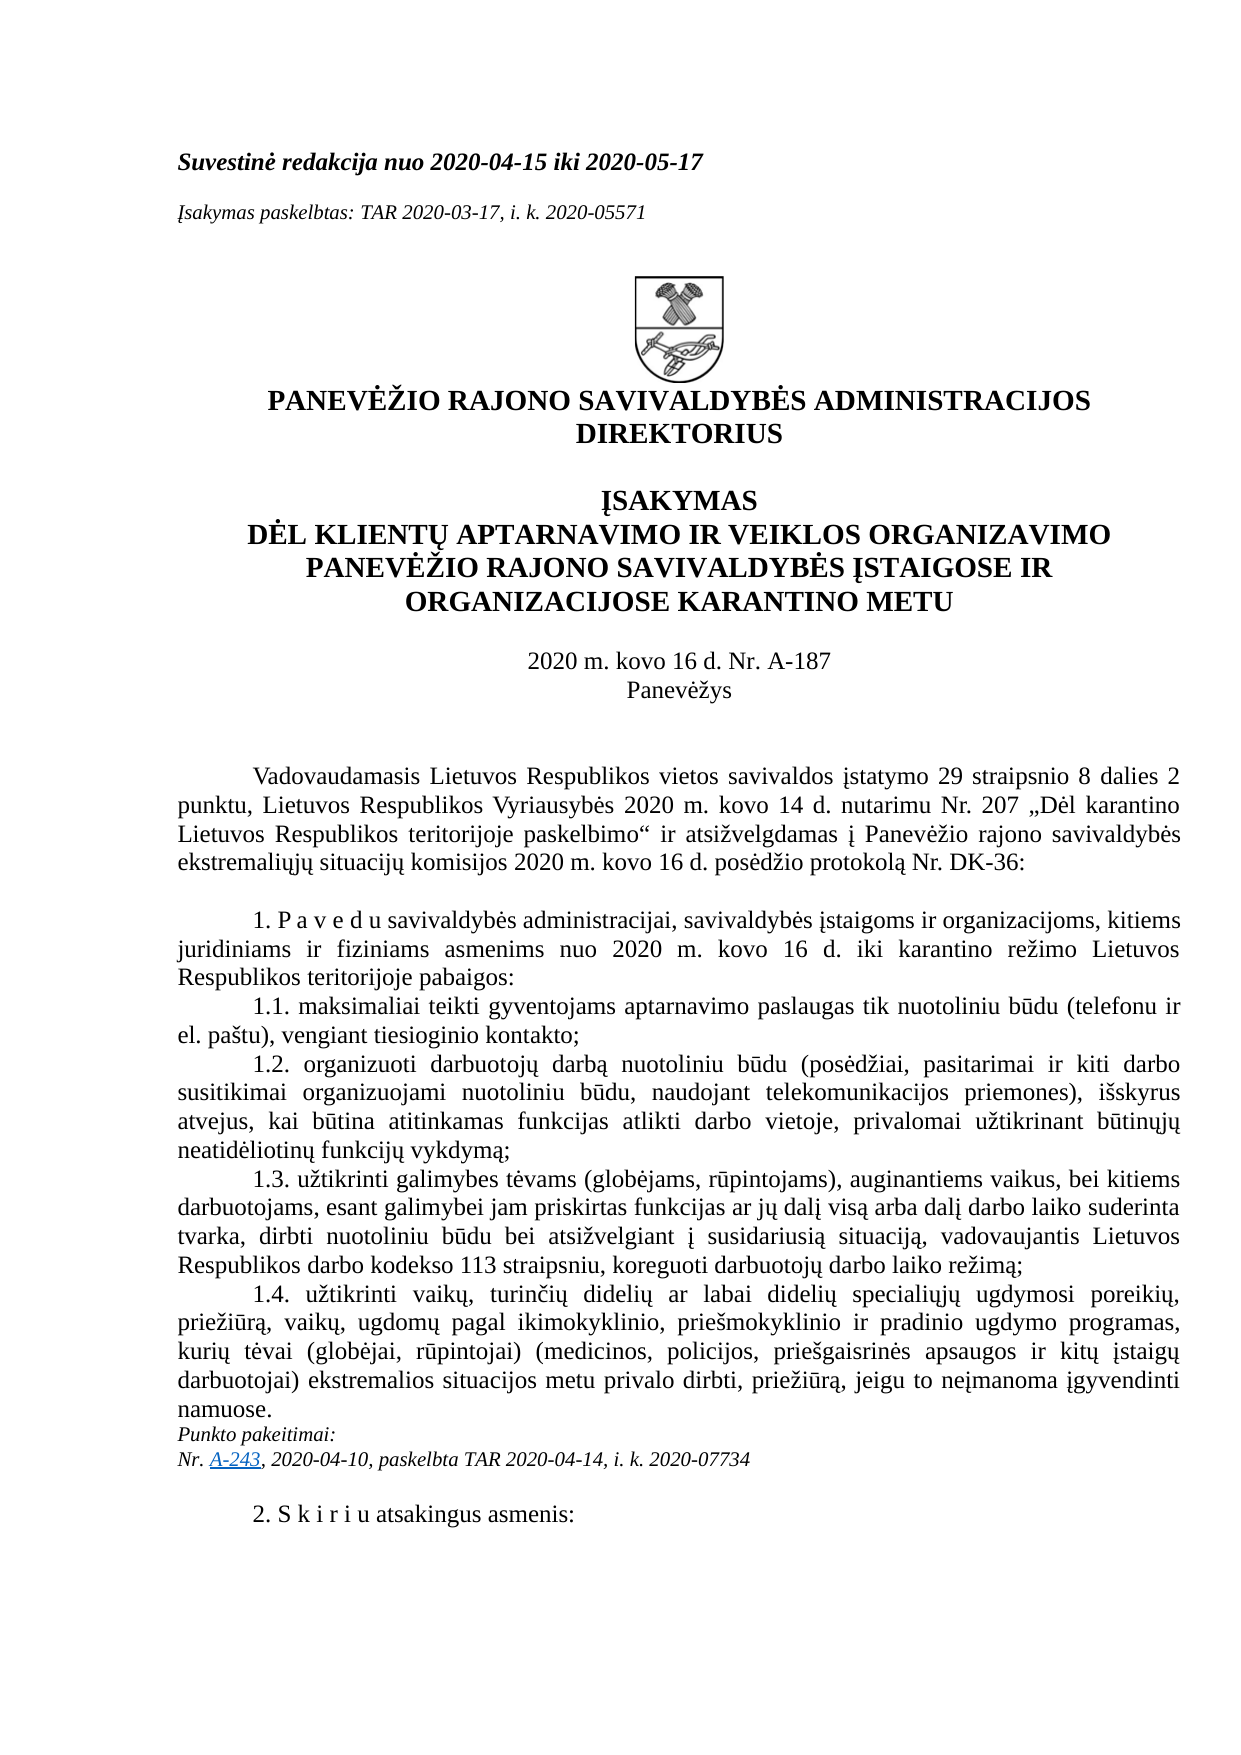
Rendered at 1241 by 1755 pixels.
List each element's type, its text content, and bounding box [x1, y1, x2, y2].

text Suvestinė redakcija nuo 2020-04-15 iki 2020-05-17 [177, 147, 1181, 176]
text DĖL KLIENTŲ APTARNAVIMO IR VEIKLOS ORGANIZAVIMO PANEVĖŽIO RAJONO SAVIVALDYBĖS ĮSTAIGOSE IR ORGANIZACIJOSE KARANTINO METU [177, 517, 1181, 617]
text 1.1. maksimaliai teikti gyventojams aptarnavimo paslaugas tik nuotoliniu būdu (telefonu ir el. paštu), vengiant tiesioginio kontakto; [177, 991, 1181, 1049]
text Punkto pakeitimai: [177, 1422, 1181, 1446]
text 1. P a v e d u savivaldybės administracijai, savivaldybės įstaigoms ir organizacijoms, kitiems juridiniams ir fiziniams asmenims nuo 2020 m. kovo 16 d. iki karantino režimo Lietuvos Respublikos teritorijoje pabaigos: [177, 905, 1181, 991]
text 1.3. užtikrinti galimybes tėvams (globėjams, rūpintojams), auginantiems vaikus, bei kitiems darbuotojams, esant galimybei jam priskirtas funkcijas ar jų dalį visą arba dalį darbo laiko suderinta tvarka, dirbti nuotoliniu būdu bei atsižvelgiant į susidariusią situaciją, vadovaujantis Lietuvos Respublikos darbo kodekso 113 straipsniu, koreguoti darbuotojų darbo laiko režimą; [177, 1164, 1181, 1279]
text Įsakymas paskelbtas: TAR 2020-03-17, i. k. 2020-05571 [177, 200, 1181, 224]
text 1.2. organizuoti darbuotojų darbą nuotoliniu būdu (posėdžiai, pasitarimai ir kiti darbo susitikimai organizuojami nuotoliniu būdu, naudojant telekomunikacijos priemones), išskyrus atvejus, kai būtina atitinkamas funkcijas atlikti darbo vietoje, privalomai užtikrinant būtinųjų neatidėliotinų funkcijų vykdymą; [177, 1049, 1181, 1164]
text Panevėžys [177, 675, 1181, 704]
text 2. S k i r i u atsakingus asmenis: [177, 1499, 1181, 1528]
text 1.4. užtikrinti vaikų, turinčių didelių ar labai didelių specialiųjų ugdymosi poreikių, priežiūrą, vaikų, ugdomų pagal ikimokyklinio, priešmokyklinio ir pradinio ugdymo programas, kurių tėvai (globėjai, rūpintojai) (medicinos, policijos, priešgaisrinės apsaugos ir kitų įstaigų darbuotojai) ekstremalios situacijos metu privalo dirbti, priežiūrą, jeigu to neįmanoma įgyvendinti namuose. [177, 1279, 1181, 1422]
text DIREKTORIUS [177, 416, 1181, 450]
text ĮSAKYMAS [177, 483, 1181, 517]
text PANEVĖŽIO RAJONO SAVIVALDYBĖS ADMINISTRACIJOS [177, 383, 1181, 416]
text 2020 m. kovo 16 d. Nr. A-187 [177, 646, 1181, 675]
text Nr. A-243, 2020-04-10, paskelbta TAR 2020-04-14, i. k. 2020-07734 [177, 1446, 1181, 1471]
text Vadovaudamasis Lietuvos Respublikos vietos savivaldos įstatymo 29 straipsnio 8 dalies 2 punktu, Lietuvos Respublikos Vyriausybės 2020 m. kovo 14 d. nutarimu Nr. 207 „Dėl karantino Lietuvos Respublikos teritorijoje paskelbimo“ ir atsižvelgdamas į Panevėžio rajono savivaldybės ekstremaliųjų situacijų komisijos 2020 m. kovo 16 d. posėdžio protokolą Nr. DK-36: [177, 761, 1181, 876]
